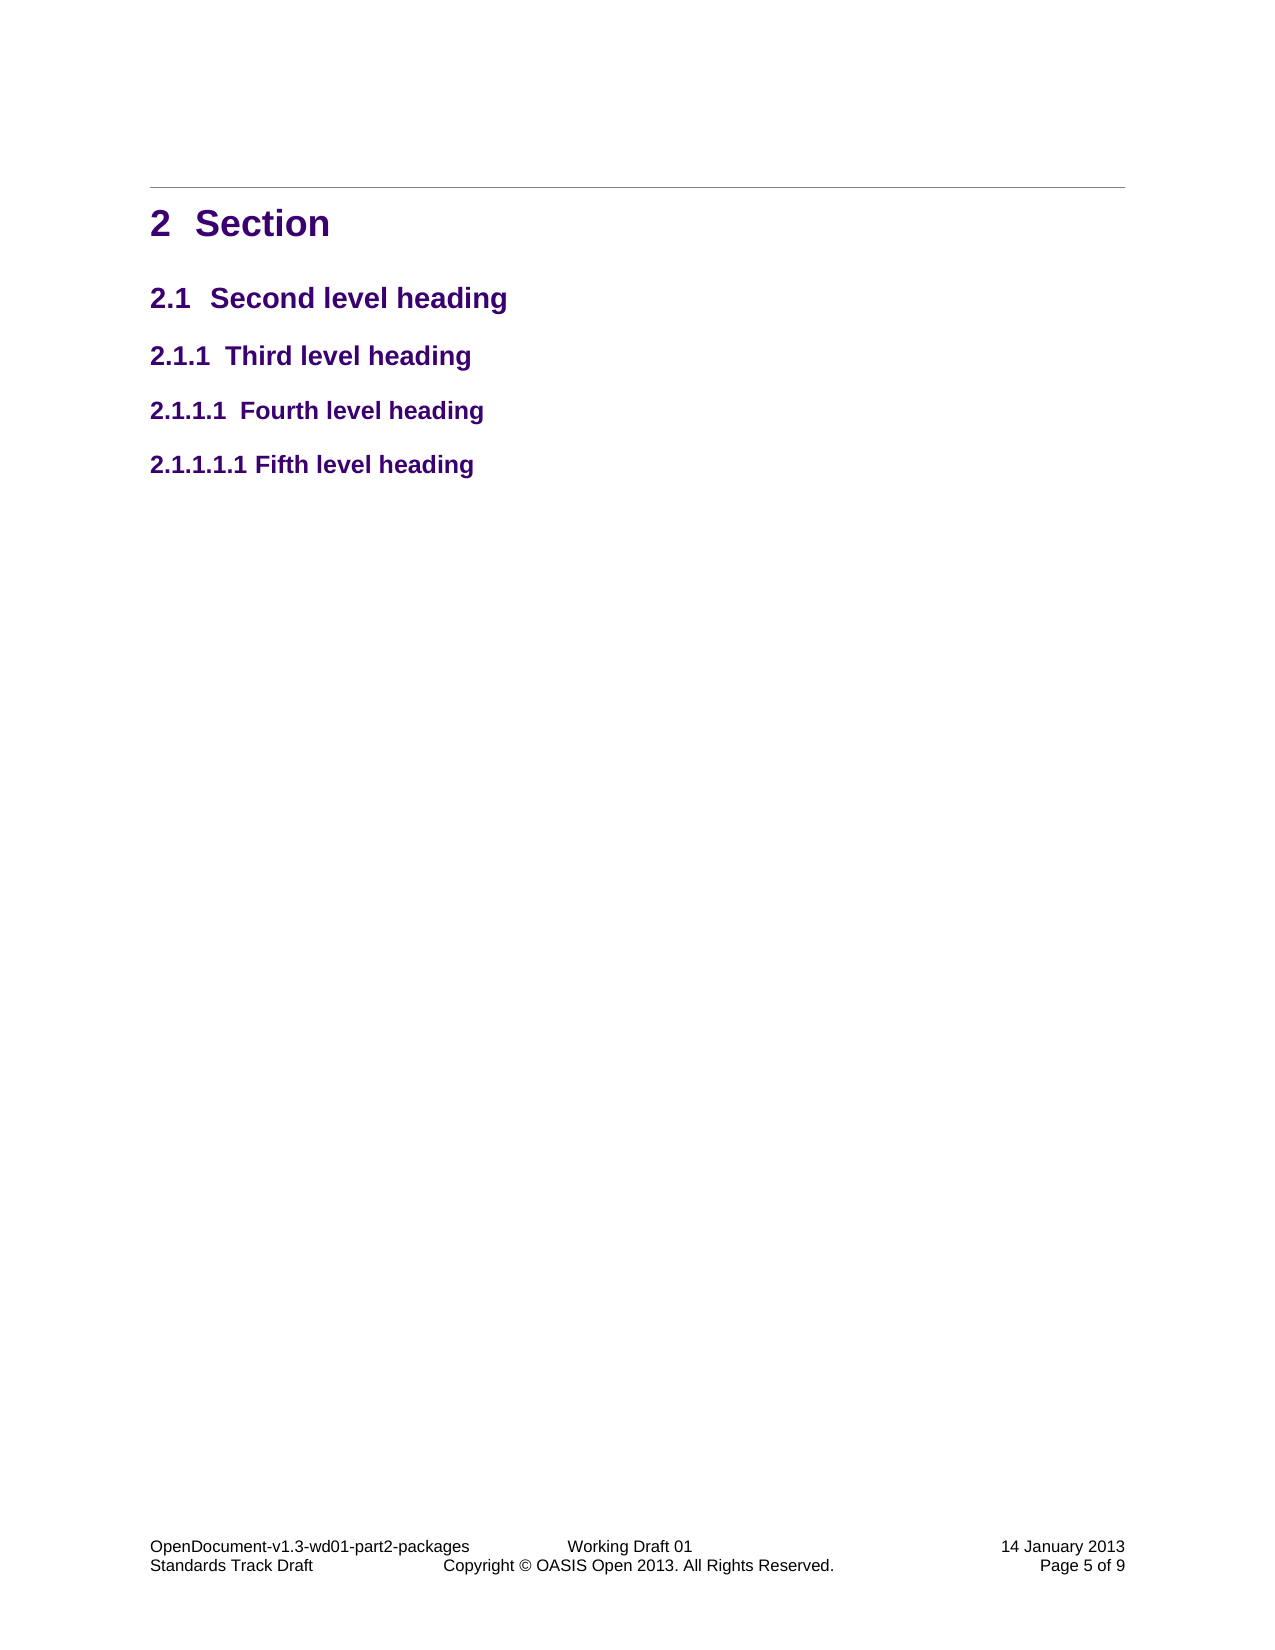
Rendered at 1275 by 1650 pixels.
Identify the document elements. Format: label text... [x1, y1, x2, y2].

subtitle Fourth level heading [150, 396, 1125, 425]
subtitle Second level heading [150, 281, 1125, 315]
subtitle Third level heading [150, 340, 1125, 371]
subtitle Section [150, 188, 1125, 244]
subtitle Fifth level heading [150, 450, 1125, 479]
